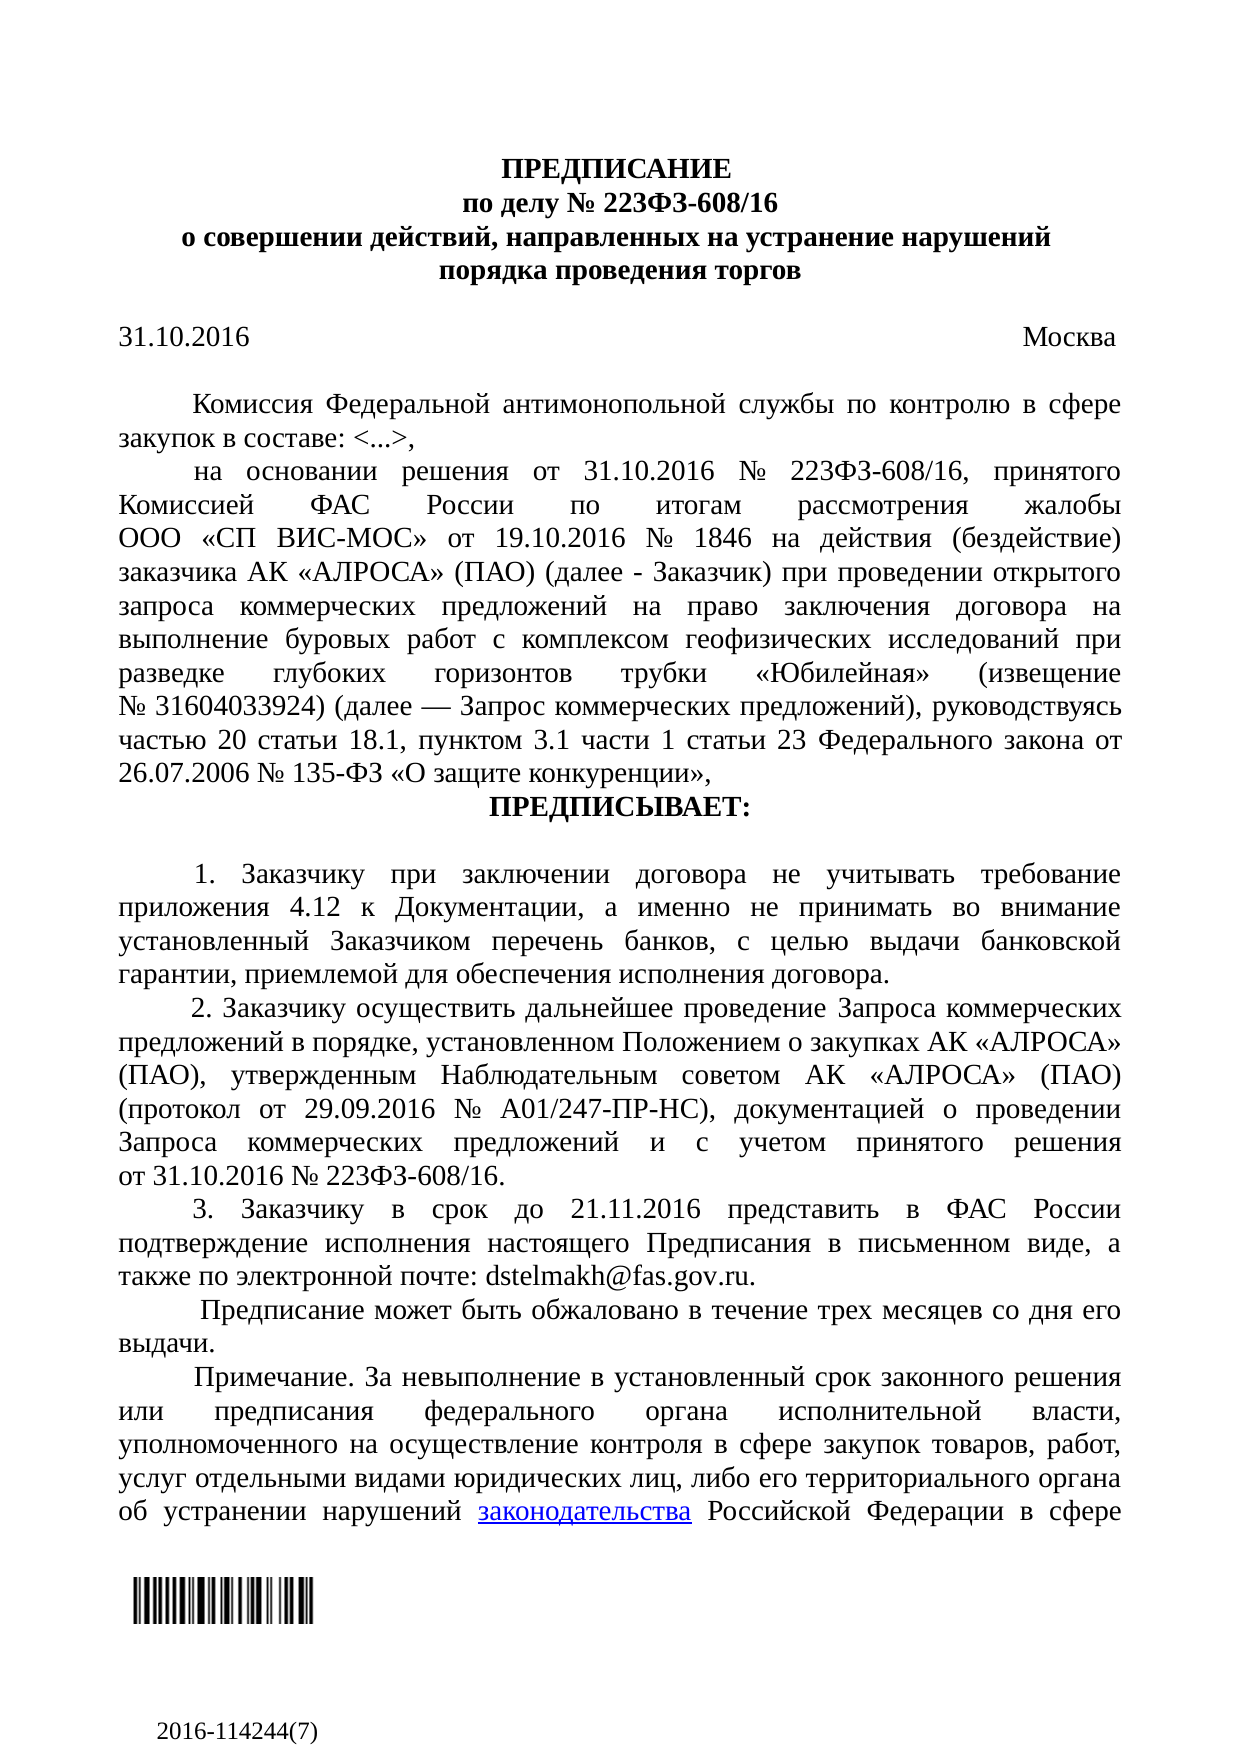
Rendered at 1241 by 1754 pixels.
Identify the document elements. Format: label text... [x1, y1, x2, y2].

text Предписание может быть обжаловано в течение трех месяцев со дня его выдачи. [118, 1292, 1122, 1359]
text ПРЕДПИСЫВАЕТ: [118, 789, 1122, 822]
text на основании решения от 31.10.2016 № 223ФЗ-608/16, принятого Комиссией ФАС России по итогам рассмотрения жалобы ООО «СП ВИС-МОС» от 19.10.2016 № 1846 на действия (бездействие) заказчика АК «АЛРОСА» (ПАО) (далее - Заказчик) при проведении открытого запроса коммерческих предложений на право заключения договора на выполнение буровых работ с комплексом геофизических исследований при разведке глубоких горизонтов трубки «Юбилейная» (извещение № 31604033924) (далее — Запрос коммерческих предложений), руководствуясь частью 20 статьи 18.1, пунктом 3.1 части 1 статьи 23 Федерального закона от 26.07.2006 № 135-ФЗ «О защите конкуренции», [118, 453, 1122, 789]
text 31.10.2016 Москва [118, 319, 1122, 353]
picture [118, 1577, 331, 1624]
text о совершении действий, направленных на устранение нарушений [118, 219, 1122, 252]
text Примечание. За невыполнение в установленный срок законного решения или предписания федерального органа исполнительной власти, уполномоченного на осуществление контроля в сфере закупок товаров, работ, услуг отдельными видами юридических лиц, либо его территориального органа об устранении нарушений законодательства Российской Федерации в сфере [118, 1359, 1122, 1527]
text 2. Заказчику осуществить дальнейшее проведение Запроса коммерческих предложений в порядке, установленном Положением о закупках АК «АЛРОСА» (ПАО), утвержденным Наблюдательным советом АК «АЛРОСА» (ПАО) (протокол от 29.09.2016 № А01/247-ПР-НС), документацией о проведении Запроса коммерческих предложений и с учетом принятого решения от 31.10.2016 № 223ФЗ-608/16. 3. Заказчику в срок до 21.11.2016 представить в ФАС России подтверждение исполнения настоящего Предписания в письменном виде, а также по электронной почте: dstelmakh@fas.gov.ru. [118, 990, 1122, 1292]
text порядка проведения торгов [118, 252, 1122, 286]
text Комиссия Федеральной антимонопольной службы по контролю в сфере закупок в составе: <...>, [118, 386, 1122, 453]
text 1. Заказчику при заключении договора не учитывать требование приложения 4.12 к Документации, а именно не принимать во внимание установленный Заказчиком перечень банков, с целью выдачи банковской гарантии, приемлемой для обеспечения исполнения договора. [118, 856, 1122, 990]
text ПРЕДПИСАНИЕ [118, 152, 1122, 185]
text по делу № 223ФЗ-608/16 [118, 185, 1122, 219]
